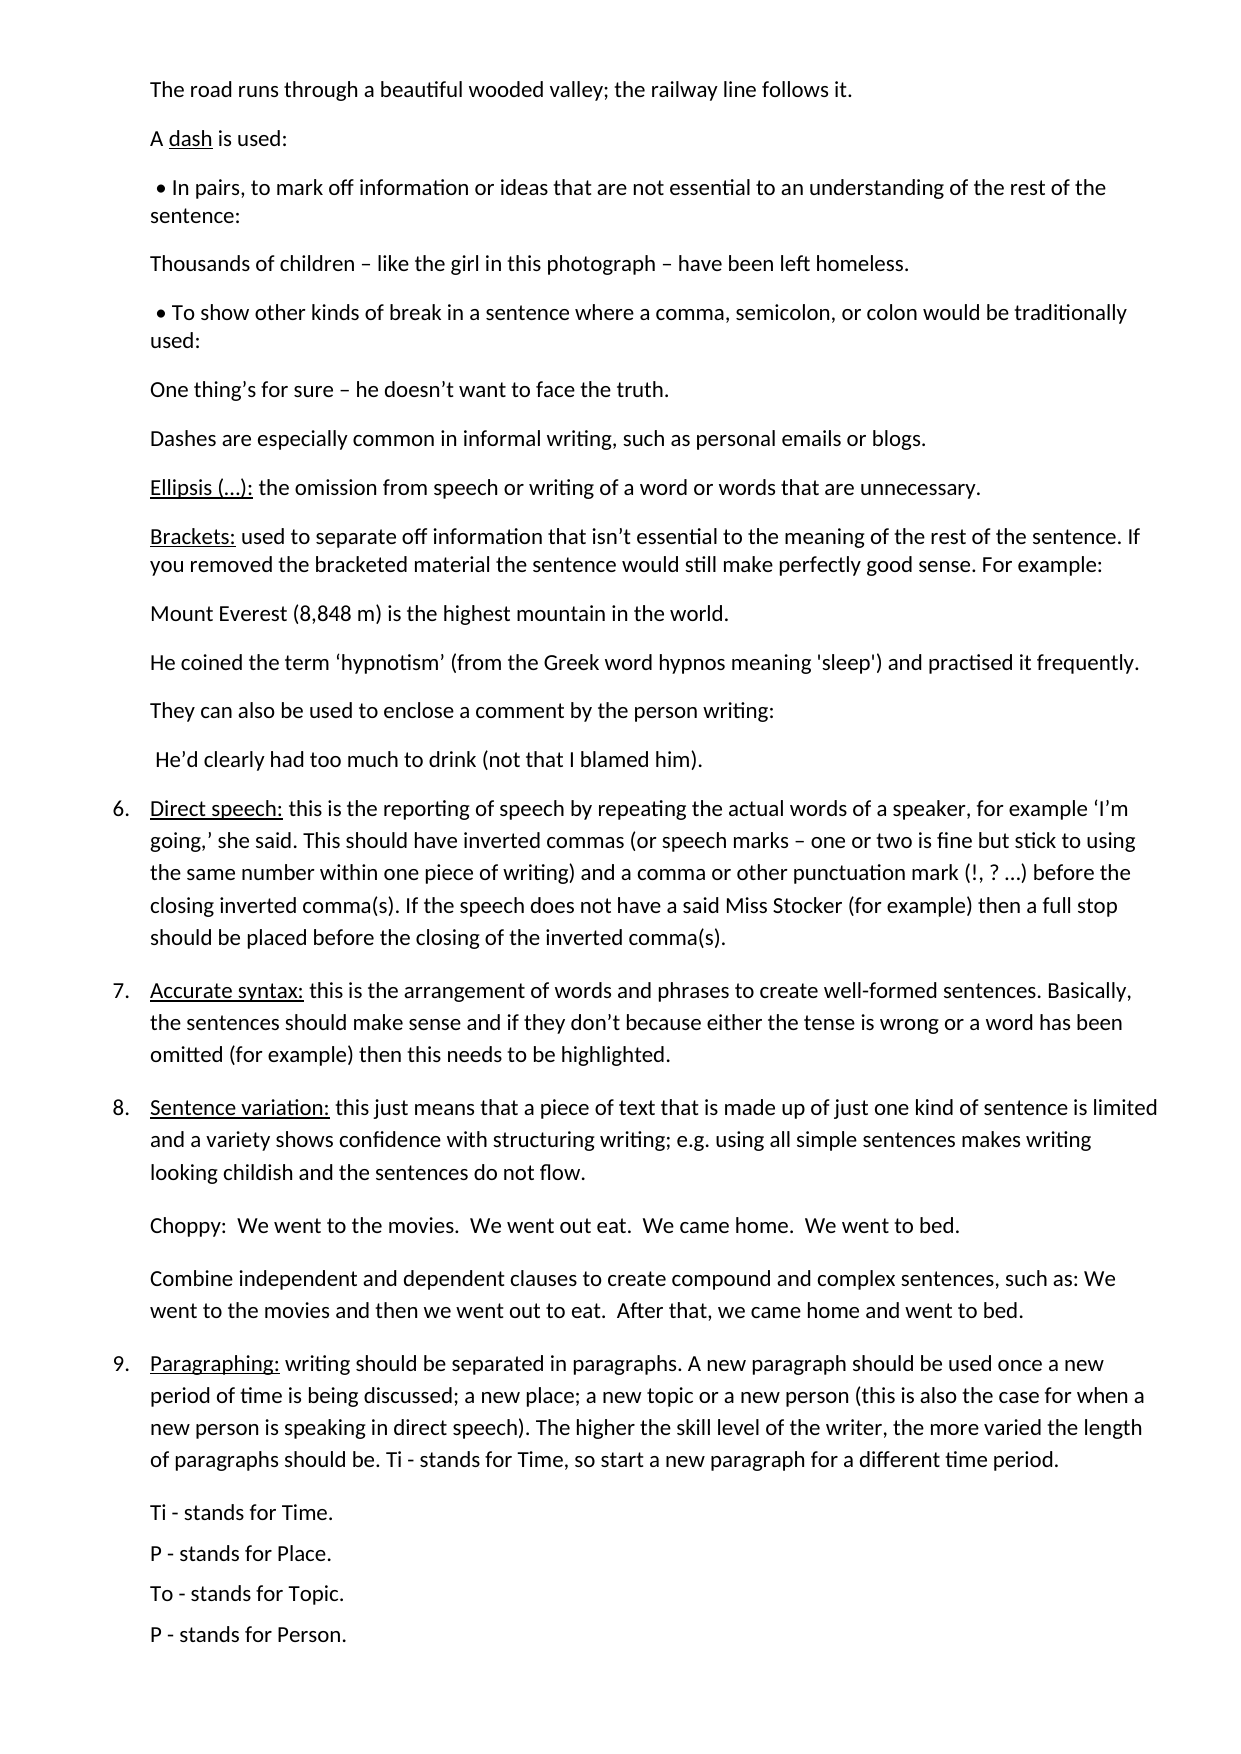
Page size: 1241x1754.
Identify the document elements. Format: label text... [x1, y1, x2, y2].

list Combine independent and dependent clauses to create compound and complex sentences, such as: We went to the movies and then we went out to eat. After that, we came home and went to bed. [150, 1264, 1165, 1324]
list A dash is used: [150, 124, 1165, 152]
list Ti - stands for Time. [150, 1498, 1165, 1527]
list • In pairs, to mark off information or ideas that are not essential to an understanding of the rest of the sentence: [150, 173, 1165, 229]
list Direct speech: this is the reporting of speech by repeating the actual words of a speaker, for example ‘I’m going,’ she said. This should have inverted commas (or speech marks – one or two is fine but stick to using the same number within one piece of writing) and a comma or other punctuation mark (!, ? …) before the closing inverted comma(s). If the speech does not have a said Miss Stocker (for example) then a full stop should be placed before the closing of the inverted comma(s). [112, 794, 1165, 951]
list Thousands of children – like the girl in this photograph – have been left homeless. [150, 249, 1165, 278]
list To - stands for Topic. [150, 1579, 1165, 1608]
list Sentence variation: this just means that a piece of text that is made up of just one kind of sentence is limited and a variety shows confidence with structuring writing; e.g. using all simple sentences makes writing looking childish and the sentences do not flow. [112, 1093, 1165, 1186]
list Paragraphing: writing should be separated in paragraphs. A new paragraph should be used once a new period of time is being discussed; a new place; a new topic or a new person (this is also the case for when a new person is speaking in direct speech). The higher the skill level of the writer, the more varied the length of paragraphs should be. Ti - stands for Time, so start a new paragraph for a different time period. [112, 1349, 1165, 1473]
list He coined the term ‘hypnotism’ (from the Greek word hypnos meaning 'sleep') and practised it frequently. [150, 648, 1165, 676]
list Dashes are especially common in informal writing, such as personal emails or blogs. [150, 424, 1165, 452]
list Ellipsis (…): the omission from speech or writing of a word or words that are unnecessary. [150, 473, 1165, 501]
list Mount Everest (8,848 m) is the highest mountain in the world. [150, 599, 1165, 627]
list The road runs through a beautiful wooded valley; the railway line follows it. [150, 75, 1165, 103]
list Accurate syntax: this is the arrangement of words and phrases to create well-formed sentences. Basically, the sentences should make sense and if they don’t because either the tense is wrong or a word has been omitted (for example) then this needs to be highlighted. [112, 976, 1165, 1068]
list They can also be used to enclose a comment by the person writing: [150, 696, 1165, 724]
list Choppy: We went to the movies. We went out eat. We came home. We went to bed. [150, 1211, 1165, 1239]
list One thing’s for sure – he doesn’t want to face the truth. [150, 375, 1165, 403]
list Brackets: used to separate off information that isn’t essential to the meaning of the rest of the sentence. If you removed the bracketed material the sentence would still make perfectly good sense. For example: [150, 522, 1165, 578]
list He’d clearly had too much to drink (not that I blamed him). [150, 745, 1165, 773]
list P - stands for Place. [150, 1539, 1165, 1567]
list • To show other kinds of break in a sentence where a comma, semicolon, or colon would be traditionally used: [150, 298, 1165, 354]
list P - stands for Person. [150, 1620, 1165, 1648]
